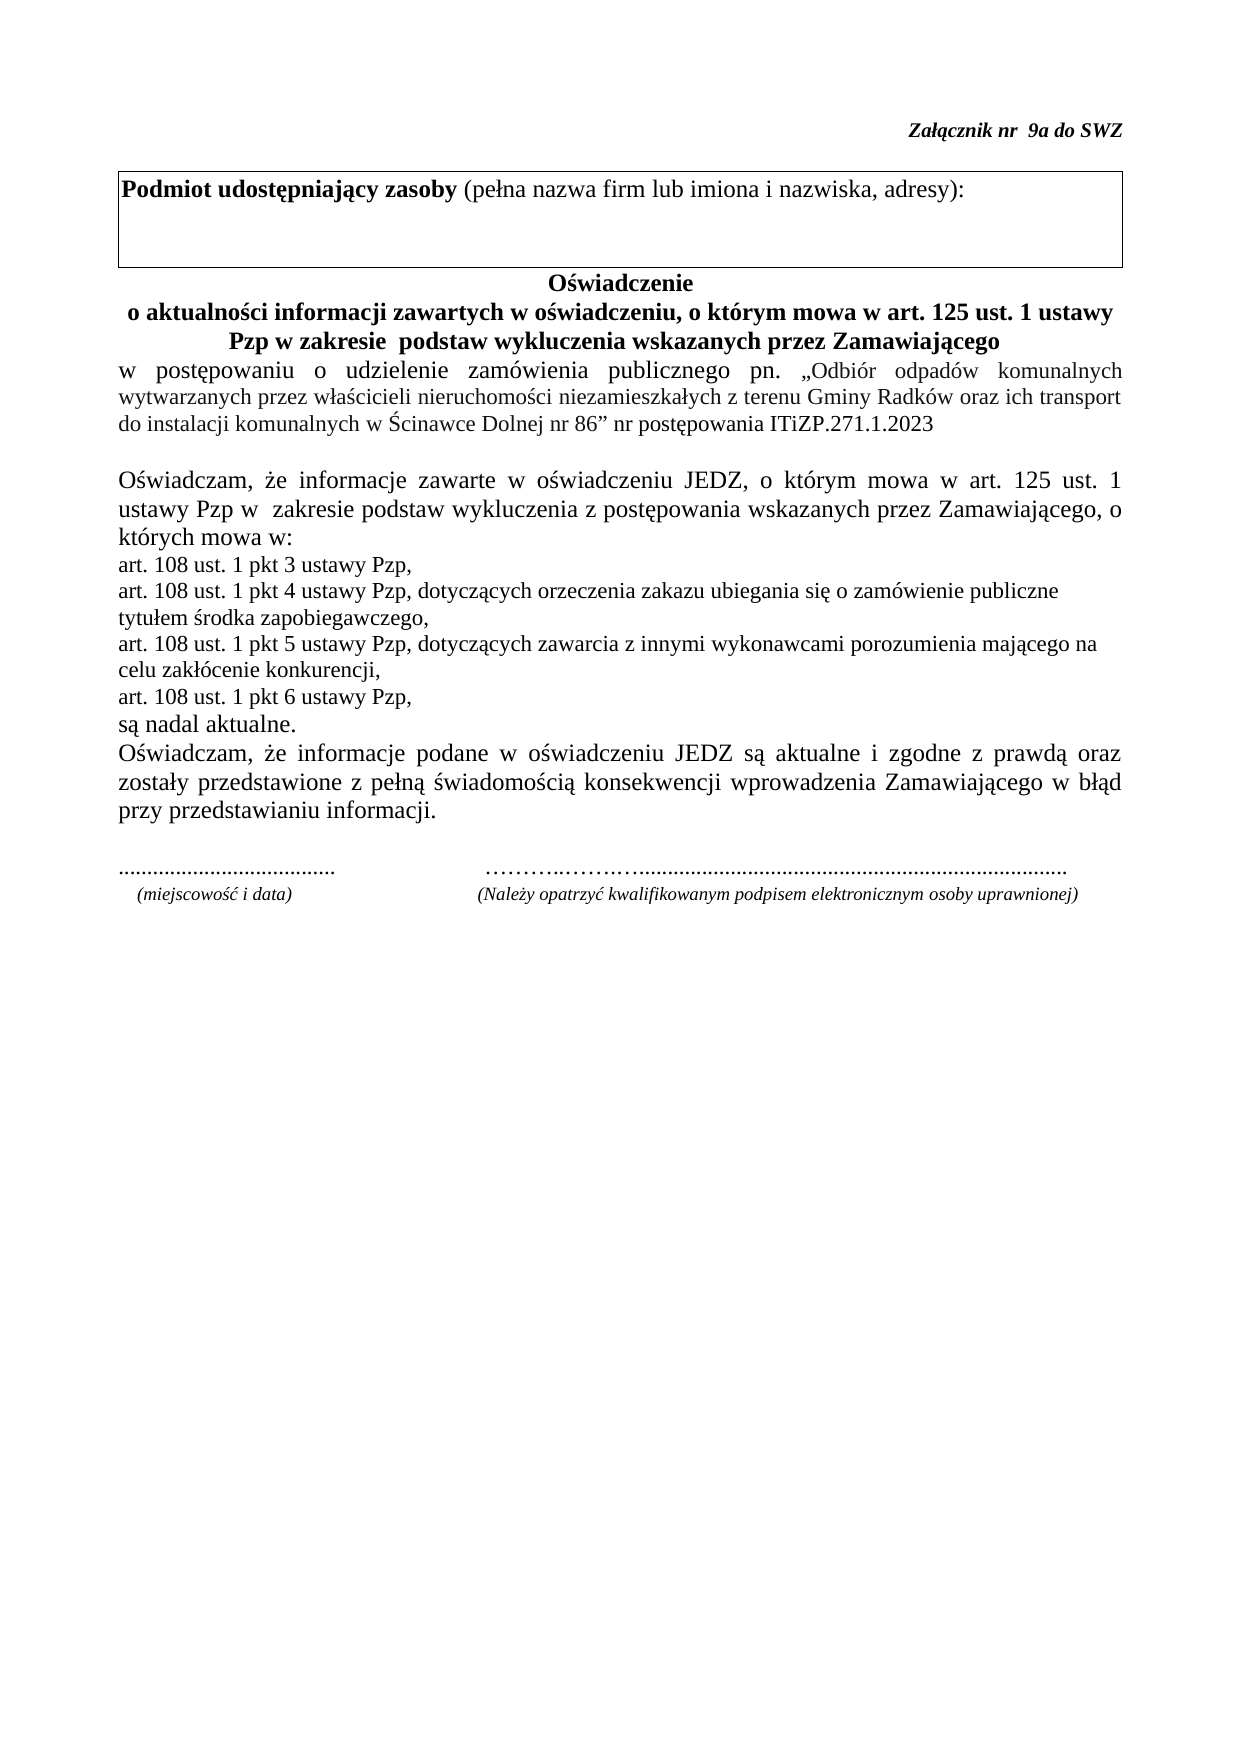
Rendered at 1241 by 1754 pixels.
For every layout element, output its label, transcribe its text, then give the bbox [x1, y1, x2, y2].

text są nadal aktualne. [118, 709, 1123, 738]
list art. 108 ust. 1 pkt 4 ustawy Pzp, dotyczących orzeczenia zakazu ubiegania się o zamówienie publiczne tytułem środka zapobiegawczego, [118, 577, 1123, 630]
text o aktualności informacji zawartych w oświadczeniu, o którym mowa w art. 125 ust. 1 ustawy Pzp w zakresie podstaw wykluczenia wskazanych przez Zamawiającego [118, 297, 1123, 355]
text Oświadczam, że informacje zawarte w oświadczeniu JEDZ, o którym mowa w art. 125 ust. 1 ustawy Pzp w zakresie podstaw wykluczenia z postępowania wskazanych przez Zamawiającego, o których mowa w: [118, 465, 1123, 551]
text w postępowaniu o udzielenie zamówienia publicznego pn. „Odbiór odpadów komunalnych wytwarzanych przez właścicieli nieruchomości niezamieszkałych z terenu Gminy Radków oraz ich transport do instalacji komunalnych w Ścinawce Dolnej nr 86” nr postępowania ITiZP.271.1.2023 [118, 355, 1123, 436]
list art. 108 ust. 1 pkt 3 ustawy Pzp, [118, 551, 1123, 577]
list art. 108 ust. 1 pkt 5 ustawy Pzp, dotyczących zawarcia z innymi wykonawcami porozumienia mającego na celu zakłócenie konkurencji, [118, 630, 1123, 683]
list (miejscowość i data) (Należy opatrzyć kwalifikowanym podpisem elektronicznym osoby uprawnionej) [118, 879, 1123, 906]
text Załącznik nr 9a do SWZ [118, 118, 1123, 171]
text Oświadczenie [118, 268, 1123, 297]
text Podmiot udostępniający zasoby (pełna nazwa firm lub imiona i nazwiska, adresy): [119, 172, 1122, 267]
list ...................................... ………..…….…........................................................................... [118, 853, 1123, 879]
list art. 108 ust. 1 pkt 6 ustawy Pzp, [118, 683, 1123, 709]
text Oświadczam, że informacje podane w oświadczeniu JEDZ są aktualne i zgodne z prawdą oraz zostały przedstawione z pełną świadomością konsekwencji wprowadzenia Zamawiającego w błąd przy przedstawianiu informacji. [118, 738, 1123, 824]
